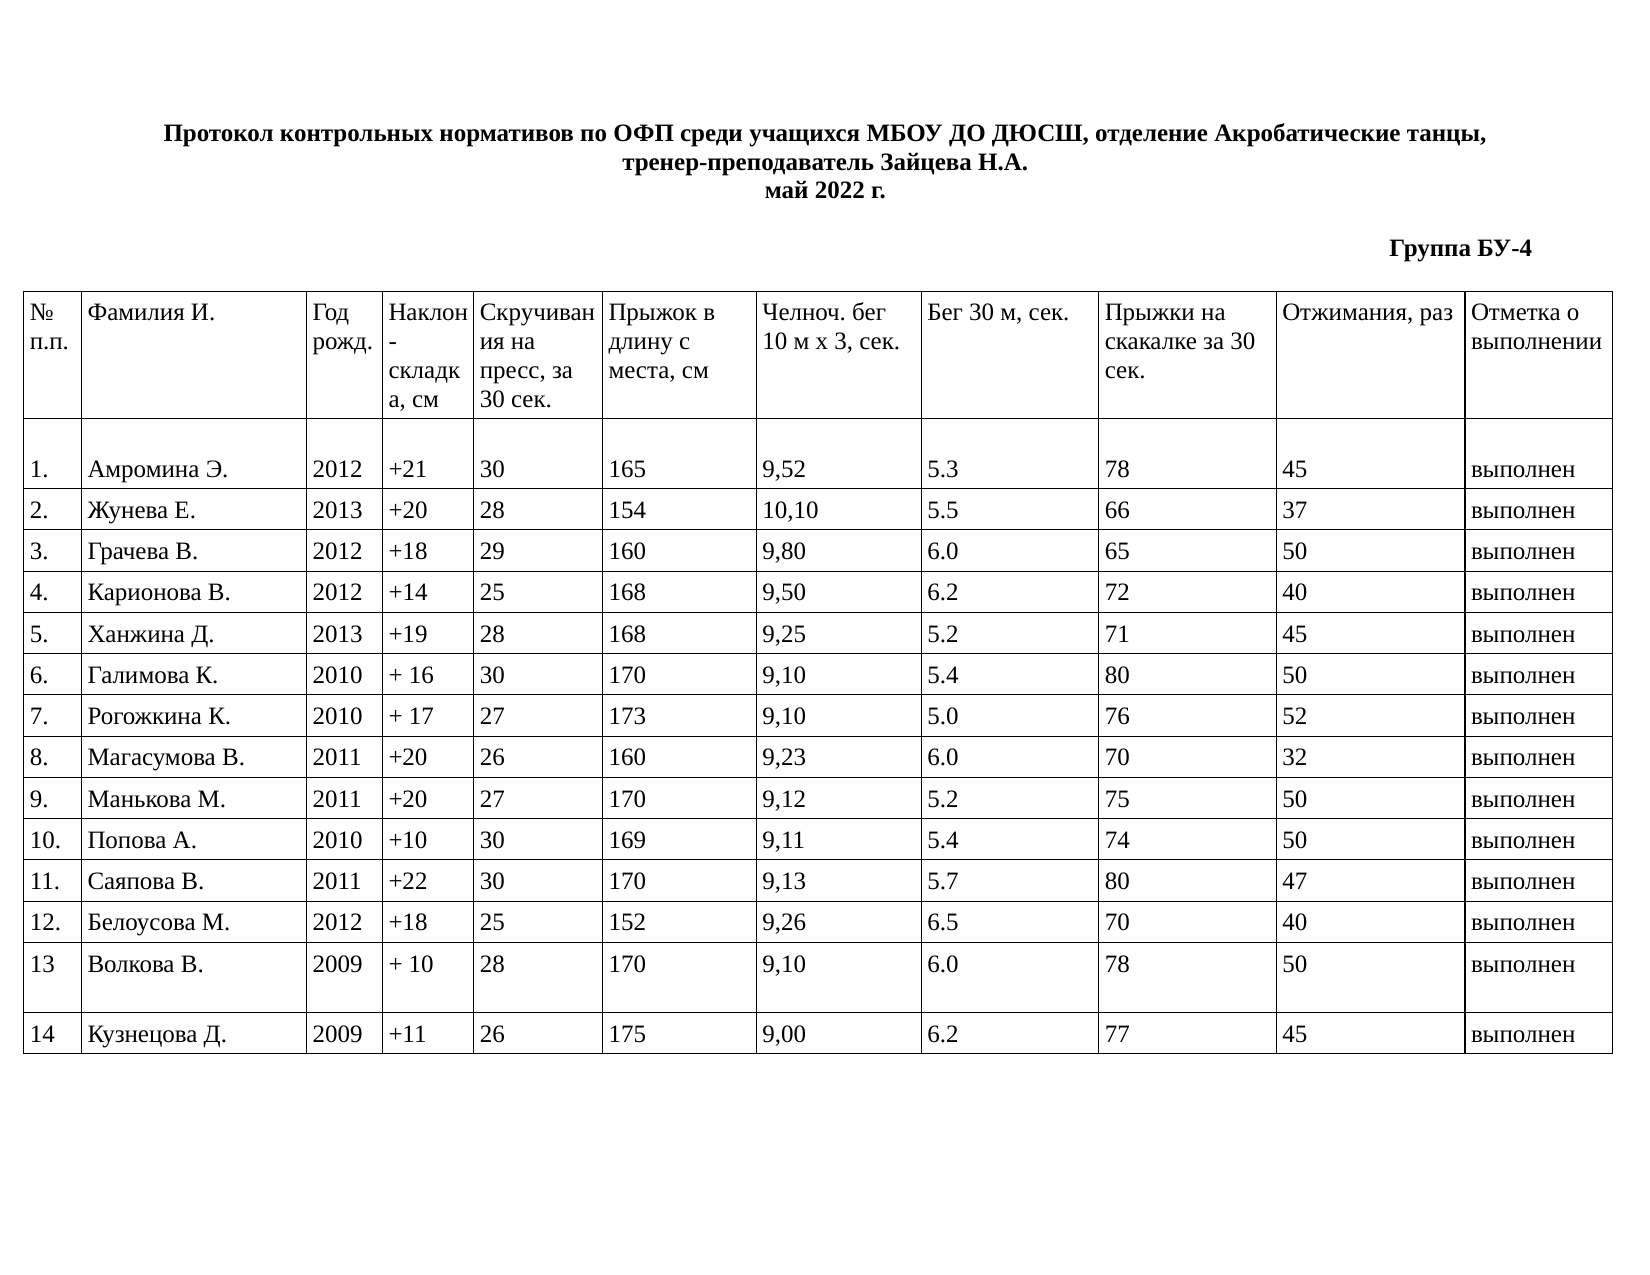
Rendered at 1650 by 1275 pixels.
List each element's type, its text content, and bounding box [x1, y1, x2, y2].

table_cell + 16 [383, 654, 473, 694]
table_cell 50 [1277, 819, 1464, 859]
table_cell 40 [1277, 902, 1464, 942]
table_cell 27 [474, 695, 602, 736]
table_cell выполнен [1466, 902, 1612, 942]
table_cell 5.2 [922, 613, 1098, 653]
table_cell Манькова М. [82, 778, 306, 818]
table_cell 9,23 [757, 737, 921, 777]
table_cell 30 [474, 654, 602, 694]
table_cell 77 [1099, 1013, 1276, 1053]
table_cell 9,11 [757, 819, 921, 859]
table_cell выполнен [1466, 489, 1612, 529]
table_cell 9,00 [757, 1013, 921, 1053]
table_cell 28 [474, 489, 602, 529]
table_cell 2010 [307, 654, 382, 694]
table_header Отжимания, раз [1277, 292, 1464, 418]
table_cell Попова А. [82, 819, 306, 859]
table_cell 1. [24, 419, 81, 488]
table_cell Магасумова В. [82, 737, 306, 777]
table_cell 70 [1099, 902, 1276, 942]
table_cell +10 [383, 819, 473, 859]
table_cell Грачева В. [82, 530, 306, 571]
table_header Челноч. бег 10 м х 3, сек. [757, 292, 921, 418]
table_cell 2. [24, 489, 81, 529]
table_cell выполнен [1466, 613, 1612, 653]
table_cell 170 [603, 778, 756, 818]
table_cell 12. [24, 902, 81, 942]
table_cell выполнен [1466, 695, 1612, 736]
table_cell 10,10 [757, 489, 921, 529]
table_cell 50 [1277, 654, 1464, 694]
table_cell 30 [474, 419, 602, 488]
table_cell 2013 [307, 613, 382, 653]
table_cell +11 [383, 1013, 473, 1053]
table_cell 2012 [307, 419, 382, 488]
table_header Прыжки на скакалке за 30 сек. [1099, 292, 1276, 418]
table_cell 165 [603, 419, 756, 488]
table_cell 169 [603, 819, 756, 859]
table_cell 40 [1277, 572, 1464, 612]
table_cell 4. [24, 572, 81, 612]
table_cell Ханжина Д. [82, 613, 306, 653]
table_cell 50 [1277, 778, 1464, 818]
table_cell 45 [1277, 1013, 1464, 1053]
table_cell 75 [1099, 778, 1276, 818]
table_cell 25 [474, 902, 602, 942]
table_cell 5.4 [922, 819, 1098, 859]
table_cell + 17 [383, 695, 473, 736]
table_cell Волкова В. [82, 943, 306, 1012]
table_cell 2010 [307, 819, 382, 859]
table_cell выполнен [1466, 1013, 1612, 1053]
table_header Фамилия И. [82, 292, 306, 418]
table_cell +20 [383, 778, 473, 818]
table_cell Кузнецова Д. [82, 1013, 306, 1053]
table_cell 78 [1099, 943, 1276, 1012]
table_cell 5.2 [922, 778, 1098, 818]
table_cell 45 [1277, 419, 1464, 488]
table_cell 154 [603, 489, 756, 529]
table_cell 6.0 [922, 530, 1098, 571]
table_cell 25 [474, 572, 602, 612]
table_cell 2011 [307, 737, 382, 777]
table_cell Галимова К. [82, 654, 306, 694]
table_cell 37 [1277, 489, 1464, 529]
table_cell 2013 [307, 489, 382, 529]
table_cell 5.7 [922, 860, 1098, 901]
table_cell 29 [474, 530, 602, 571]
table_cell выполнен [1466, 572, 1612, 612]
table_cell 2011 [307, 778, 382, 818]
table_cell 50 [1277, 943, 1464, 1012]
table_header Отметка о выполнении [1466, 292, 1612, 418]
table_cell Рогожкина К. [82, 695, 306, 736]
table_cell выполнен [1466, 943, 1612, 1012]
table_cell 30 [474, 819, 602, 859]
table_cell 74 [1099, 819, 1276, 859]
table_cell 5.3 [922, 419, 1098, 488]
table_cell 80 [1099, 654, 1276, 694]
table_cell +18 [383, 902, 473, 942]
table_cell 78 [1099, 419, 1276, 488]
table_cell 9. [24, 778, 81, 818]
table_cell Карионова В. [82, 572, 306, 612]
table_cell 14 [24, 1013, 81, 1053]
table_cell 32 [1277, 737, 1464, 777]
table_cell 170 [603, 943, 756, 1012]
table_cell 5. [24, 613, 81, 653]
table_header Прыжок в длину с места, см [603, 292, 756, 418]
table_cell 13 [24, 943, 81, 1012]
table_header Скручивания на пресс, за 30 сек. [474, 292, 602, 418]
table_cell 6.2 [922, 572, 1098, 612]
table_cell 9,25 [757, 613, 921, 653]
table_cell Белоусова М. [82, 902, 306, 942]
table_cell 8. [24, 737, 81, 777]
table_cell Амромина Э. [82, 419, 306, 488]
table_cell 2009 [307, 943, 382, 1012]
table_cell 6.0 [922, 737, 1098, 777]
table_cell выполнен [1466, 778, 1612, 818]
table_cell 3. [24, 530, 81, 571]
table_cell 7. [24, 695, 81, 736]
table_cell 6. [24, 654, 81, 694]
table_header Год рожд. [307, 292, 382, 418]
table_cell выполнен [1466, 530, 1612, 571]
table_cell 168 [603, 572, 756, 612]
table_cell 65 [1099, 530, 1276, 571]
text май 2022 г. [118, 176, 1532, 204]
table_cell 9,80 [757, 530, 921, 571]
table_cell 2011 [307, 860, 382, 901]
table_cell 2012 [307, 572, 382, 612]
table_cell 80 [1099, 860, 1276, 901]
table_cell выполнен [1466, 737, 1612, 777]
table_cell 10. [24, 819, 81, 859]
table_cell 71 [1099, 613, 1276, 653]
table_header № п.п. [24, 292, 81, 418]
table_cell 66 [1099, 489, 1276, 529]
table_cell 175 [603, 1013, 756, 1053]
table_cell 47 [1277, 860, 1464, 901]
table_cell 26 [474, 737, 602, 777]
table_cell выполнен [1466, 860, 1612, 901]
table_cell 30 [474, 860, 602, 901]
table_cell 152 [603, 902, 756, 942]
table_cell 11. [24, 860, 81, 901]
table_cell 5.5 [922, 489, 1098, 529]
table_cell 9,13 [757, 860, 921, 901]
table_cell 2010 [307, 695, 382, 736]
table_cell 5.0 [922, 695, 1098, 736]
table_cell 9,50 [757, 572, 921, 612]
table_cell 28 [474, 943, 602, 1012]
table_cell 26 [474, 1013, 602, 1053]
table_cell +14 [383, 572, 473, 612]
table_cell выполнен [1466, 654, 1612, 694]
table_cell 28 [474, 613, 602, 653]
text Протокол контрольных нормативов по ОФП среди учащихся МБОУ ДО ДЮСШ, отделение Акробатические танцы, тренер-преподаватель Зайцева Н.А. [118, 118, 1532, 176]
table_cell 50 [1277, 530, 1464, 571]
table_cell выполнен [1466, 419, 1612, 488]
table_cell +21 [383, 419, 473, 488]
table_cell 52 [1277, 695, 1464, 736]
table_cell 72 [1099, 572, 1276, 612]
table_cell 9,10 [757, 943, 921, 1012]
table_cell 9,10 [757, 654, 921, 694]
table_cell 170 [603, 654, 756, 694]
table_cell 76 [1099, 695, 1276, 736]
table_cell 2012 [307, 530, 382, 571]
table_cell 168 [603, 613, 756, 653]
table_cell 160 [603, 737, 756, 777]
table_cell 9,10 [757, 695, 921, 736]
table_cell 5.4 [922, 654, 1098, 694]
table_header Наклон-складка, см [383, 292, 473, 418]
table_cell 6.2 [922, 1013, 1098, 1053]
table_cell +19 [383, 613, 473, 653]
table_cell 9,26 [757, 902, 921, 942]
table_cell +22 [383, 860, 473, 901]
table_header Бег 30 м, сек. [922, 292, 1098, 418]
table_cell 2009 [307, 1013, 382, 1053]
table_cell +18 [383, 530, 473, 571]
table_cell выполнен [1466, 819, 1612, 859]
text Группа БУ-4 [118, 233, 1532, 262]
table_cell 160 [603, 530, 756, 571]
table_cell 6.0 [922, 943, 1098, 1012]
table_cell 2012 [307, 902, 382, 942]
table_cell 9,12 [757, 778, 921, 818]
table_cell 173 [603, 695, 756, 736]
table_cell Жунева Е. [82, 489, 306, 529]
table_cell 9,52 [757, 419, 921, 488]
table_cell +20 [383, 737, 473, 777]
table_cell +20 [383, 489, 473, 529]
table_cell 70 [1099, 737, 1276, 777]
table_cell 6.5 [922, 902, 1098, 942]
table_cell 45 [1277, 613, 1464, 653]
table_cell 170 [603, 860, 756, 901]
table_cell Саяпова В. [82, 860, 306, 901]
table_cell 27 [474, 778, 602, 818]
table_cell + 10 [383, 943, 473, 1012]
